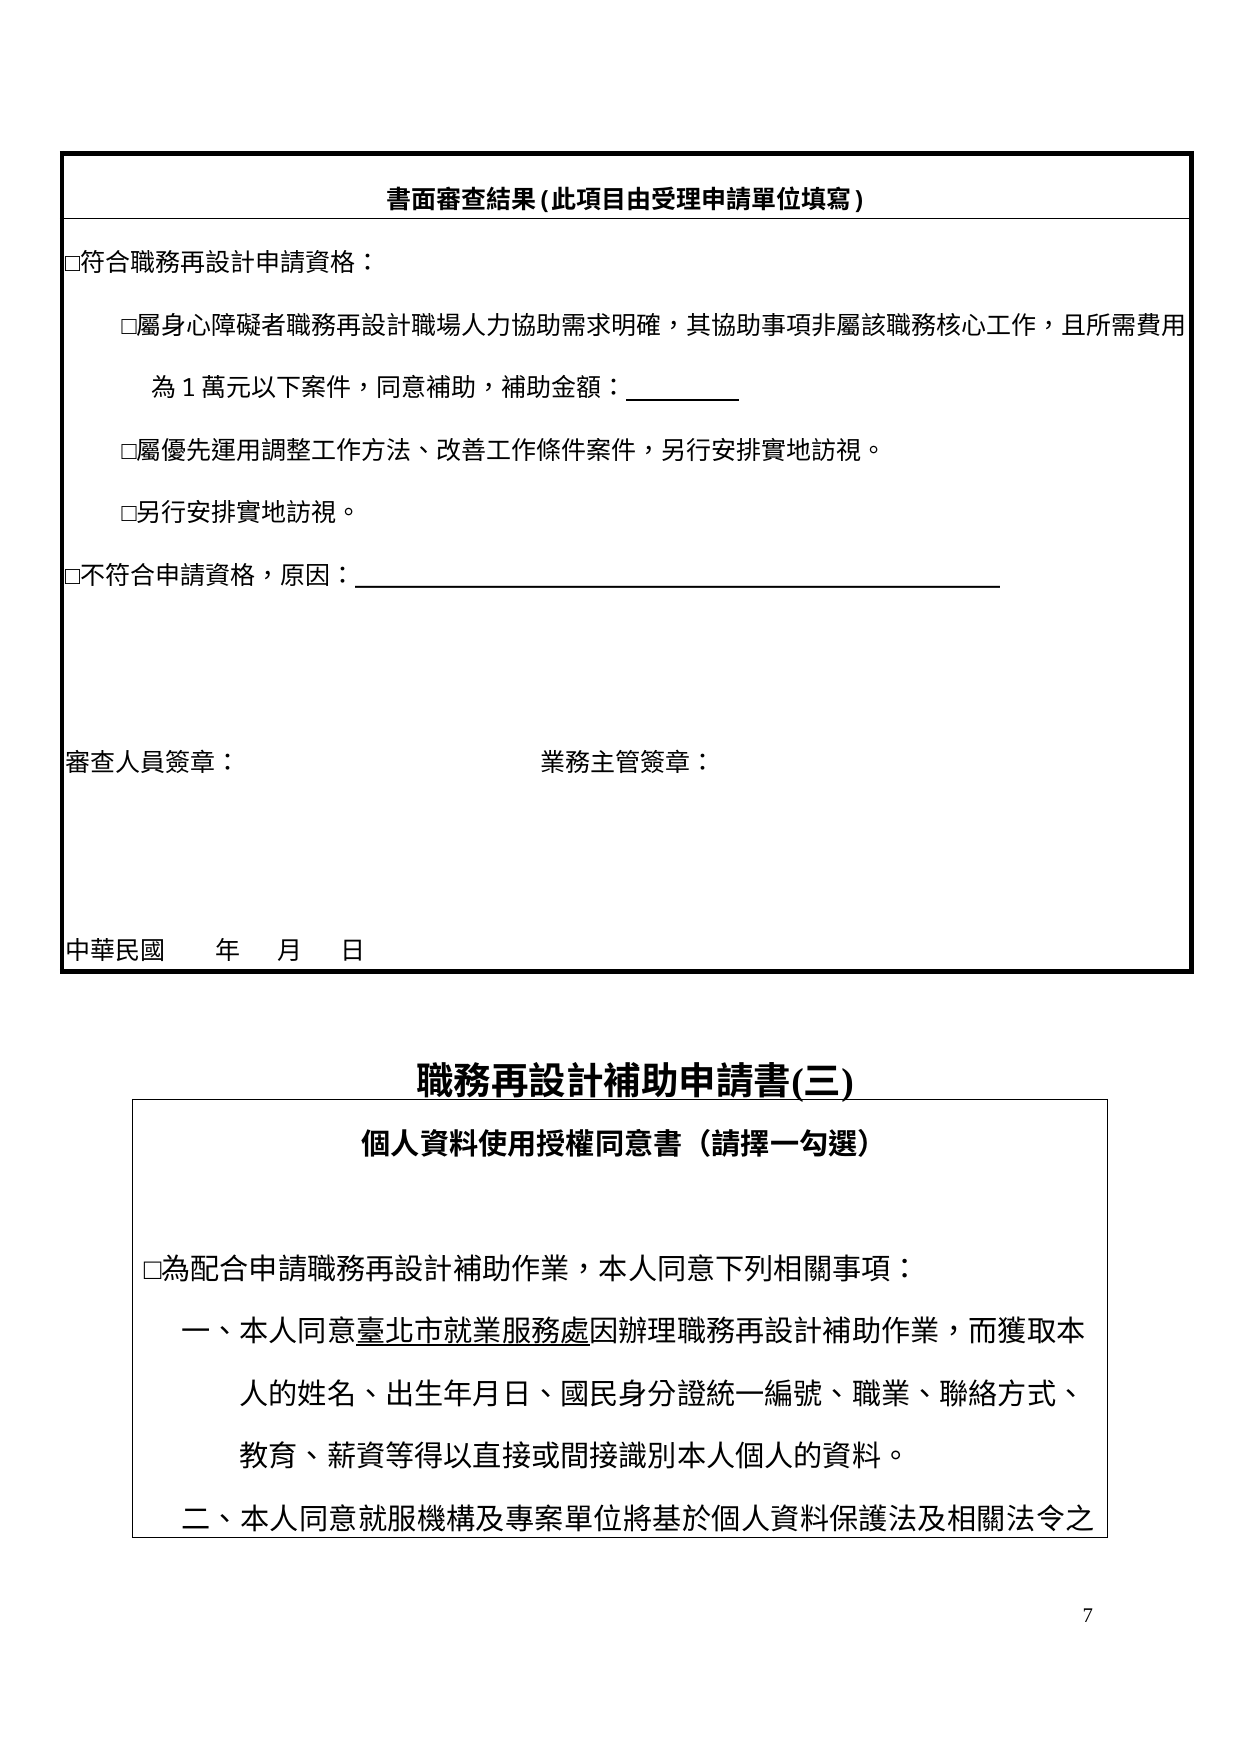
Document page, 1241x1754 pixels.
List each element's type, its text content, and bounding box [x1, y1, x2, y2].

table_cell □符合職務再設計申請資格： □屬身心障礙者職務再設計職場人力協助需求明確，其協助事項非屬該職務核心工作，且所需費用為1萬元以下案件，同意補助，補助金額： □屬優先運用調整工作方法、改善工作條件案件，另行安排實地訪視。 □另行安排實地訪視。 □不符合申請資格，原因：___________________________________________ 審查人員簽章： 業務主管簽章： 中華民國 年 月 日 [64, 219, 1189, 969]
table_header 個人資料使用授權同意書（請擇一勾選） □為配合申請職務再設計補助作業，本人同意下列相關事項： 一、本人同意臺北市就業服務處因辦理職務再設計補助作業，而獲取本人的姓名、出生年月日、國民身分證統一編號、職業、聯絡方式、教育、薪資等得以直接或間接識別本人個人的資料。 二、本人同意就服機構及專案單位將基於個人資料保護法及相關法令之 [133, 1100, 1107, 1537]
table_cell 書面審查結果(此項目由受理申請單位填寫) [64, 156, 1189, 218]
text 職務再設計補助申請書(三) [177, 1036, 1092, 1099]
